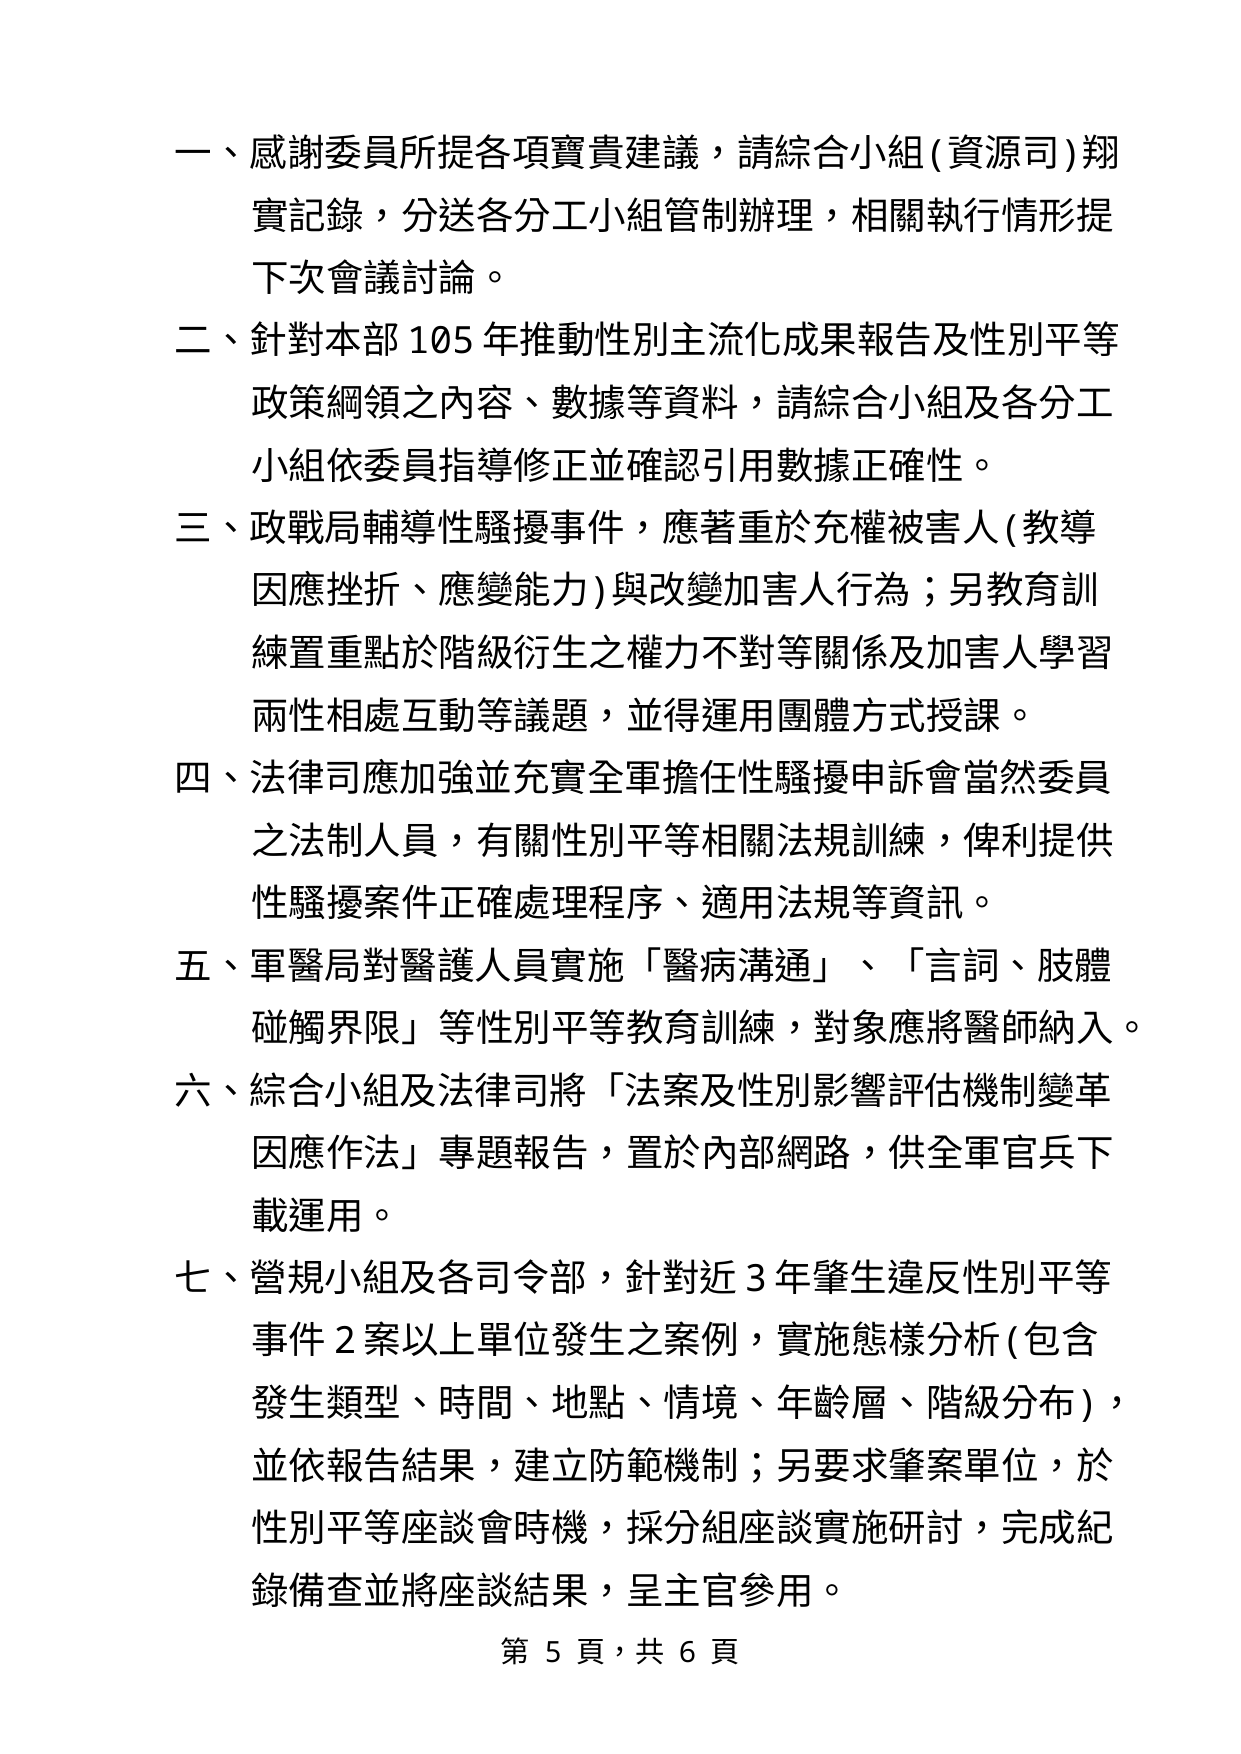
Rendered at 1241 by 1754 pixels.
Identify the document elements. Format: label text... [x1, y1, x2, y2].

text 五、軍醫局對醫護人員實施「醫病溝通」、「言詞、肢體碰觸界限」等性別平等教育訓練，對象應將醫師納入。 [174, 921, 1122, 1046]
text 六、綜合小組及法律司將「法案及性別影響評估機制變革因應作法」專題報告，置於內部網路，供全軍官兵下載運用。 [174, 1046, 1122, 1233]
text 四、法律司應加強並充實全軍擔任性騷擾申訴會當然委員之法制人員，有關性別平等相關法規訓練，俾利提供性騷擾案件正確處理程序、適用法規等資訊。 [174, 733, 1122, 921]
text 七、營規小組及各司令部，針對近3年肇生違反性別平等事件2案以上單位發生之案例，實施態樣分析(包含發生類型、時間、地點、情境、年齡層、階級分布)，並依報告結果，建立防範機制；另要求肇案單位，於性別平等座談會時機，採分組座談實施研討，完成紀錄備查並將座談結果，呈主官參用。 [174, 1233, 1122, 1608]
text 二、針對本部105年推動性別主流化成果報告及性別平等政策綱領之內容、數據等資料，請綜合小組及各分工小組依委員指導修正並確認引用數據正確性。 [174, 296, 1122, 483]
text 一、感謝委員所提各項寶貴建議，請綜合小組(資源司)翔實記錄，分送各分工小組管制辦理，相關執行情形提下次會議討論。 [174, 108, 1122, 296]
text 三、政戰局輔導性騷擾事件，應著重於充權被害人(教導因應挫折、應變能力)與改變加害人行為；另教育訓練置重點於階級衍生之權力不對等關係及加害人學習兩性相處互動等議題，並得運用團體方式授課。 [174, 483, 1122, 733]
